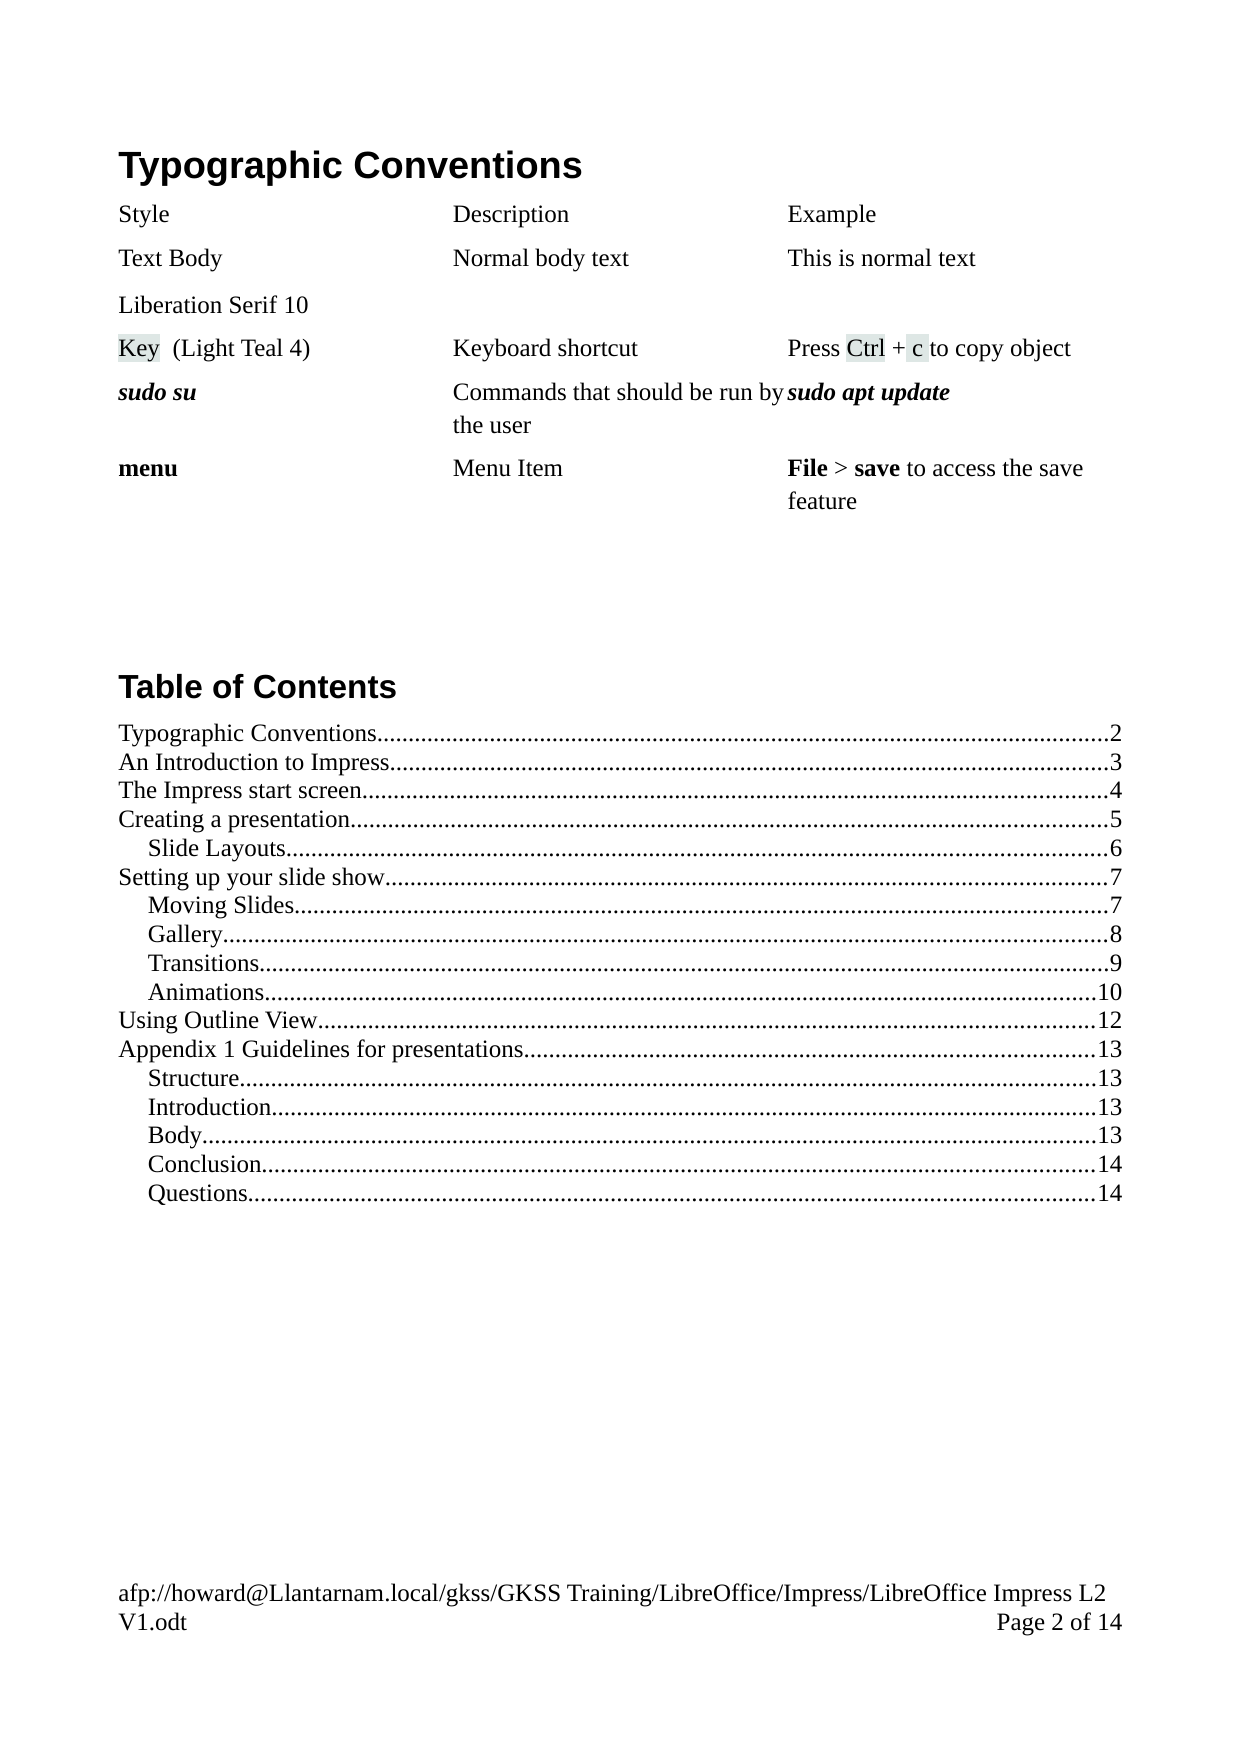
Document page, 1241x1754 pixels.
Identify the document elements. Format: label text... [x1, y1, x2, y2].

text Questions 14 [148, 1178, 1122, 1207]
table_cell Press Ctrl + c to copy object [788, 334, 1122, 377]
text Gallery 8 [148, 919, 1122, 948]
text Using Outline View 12 [118, 1005, 1122, 1034]
table_cell Menu Item [453, 453, 787, 529]
subtitle Typographic Conventions [118, 143, 1122, 187]
text Setting up your slide show 7 [118, 862, 1122, 890]
subtitle Table of Contents [118, 667, 1122, 705]
table_cell Text Body Liberation Serif 10 [118, 243, 453, 333]
table_header Example [788, 199, 1122, 243]
text Typographic Conventions 2 [118, 718, 1122, 747]
text The Impress start screen 4 [118, 775, 1122, 804]
table_cell Commands that should be run by the user [453, 377, 787, 453]
table_cell sudo su [118, 377, 453, 453]
table_cell File > save to access the save feature [788, 453, 1122, 529]
table_cell Keyboard shortcut [453, 334, 787, 377]
text Structure 13 [148, 1063, 1122, 1092]
text Appendix 1 Guidelines for presentations 13 [118, 1034, 1122, 1063]
text Transitions 9 [148, 948, 1122, 977]
table_cell menu [118, 453, 453, 529]
text Introduction 13 [148, 1092, 1122, 1120]
text Creating a presentation 5 [118, 804, 1122, 833]
table_header Description [453, 199, 787, 243]
text An Introduction to Impress 3 [118, 747, 1122, 775]
text Animations 10 [148, 977, 1122, 1005]
text Moving Slides 7 [148, 890, 1122, 919]
text Conclusion 14 [148, 1149, 1122, 1178]
table_cell Key (Light Teal 4) [118, 334, 453, 377]
text Slide Layouts 6 [148, 833, 1122, 862]
table_header Style [118, 199, 453, 243]
table_cell This is normal text [788, 243, 1122, 333]
table_cell Normal body text [453, 243, 787, 333]
text Body 13 [148, 1120, 1122, 1149]
table_cell sudo apt update [788, 377, 1122, 453]
